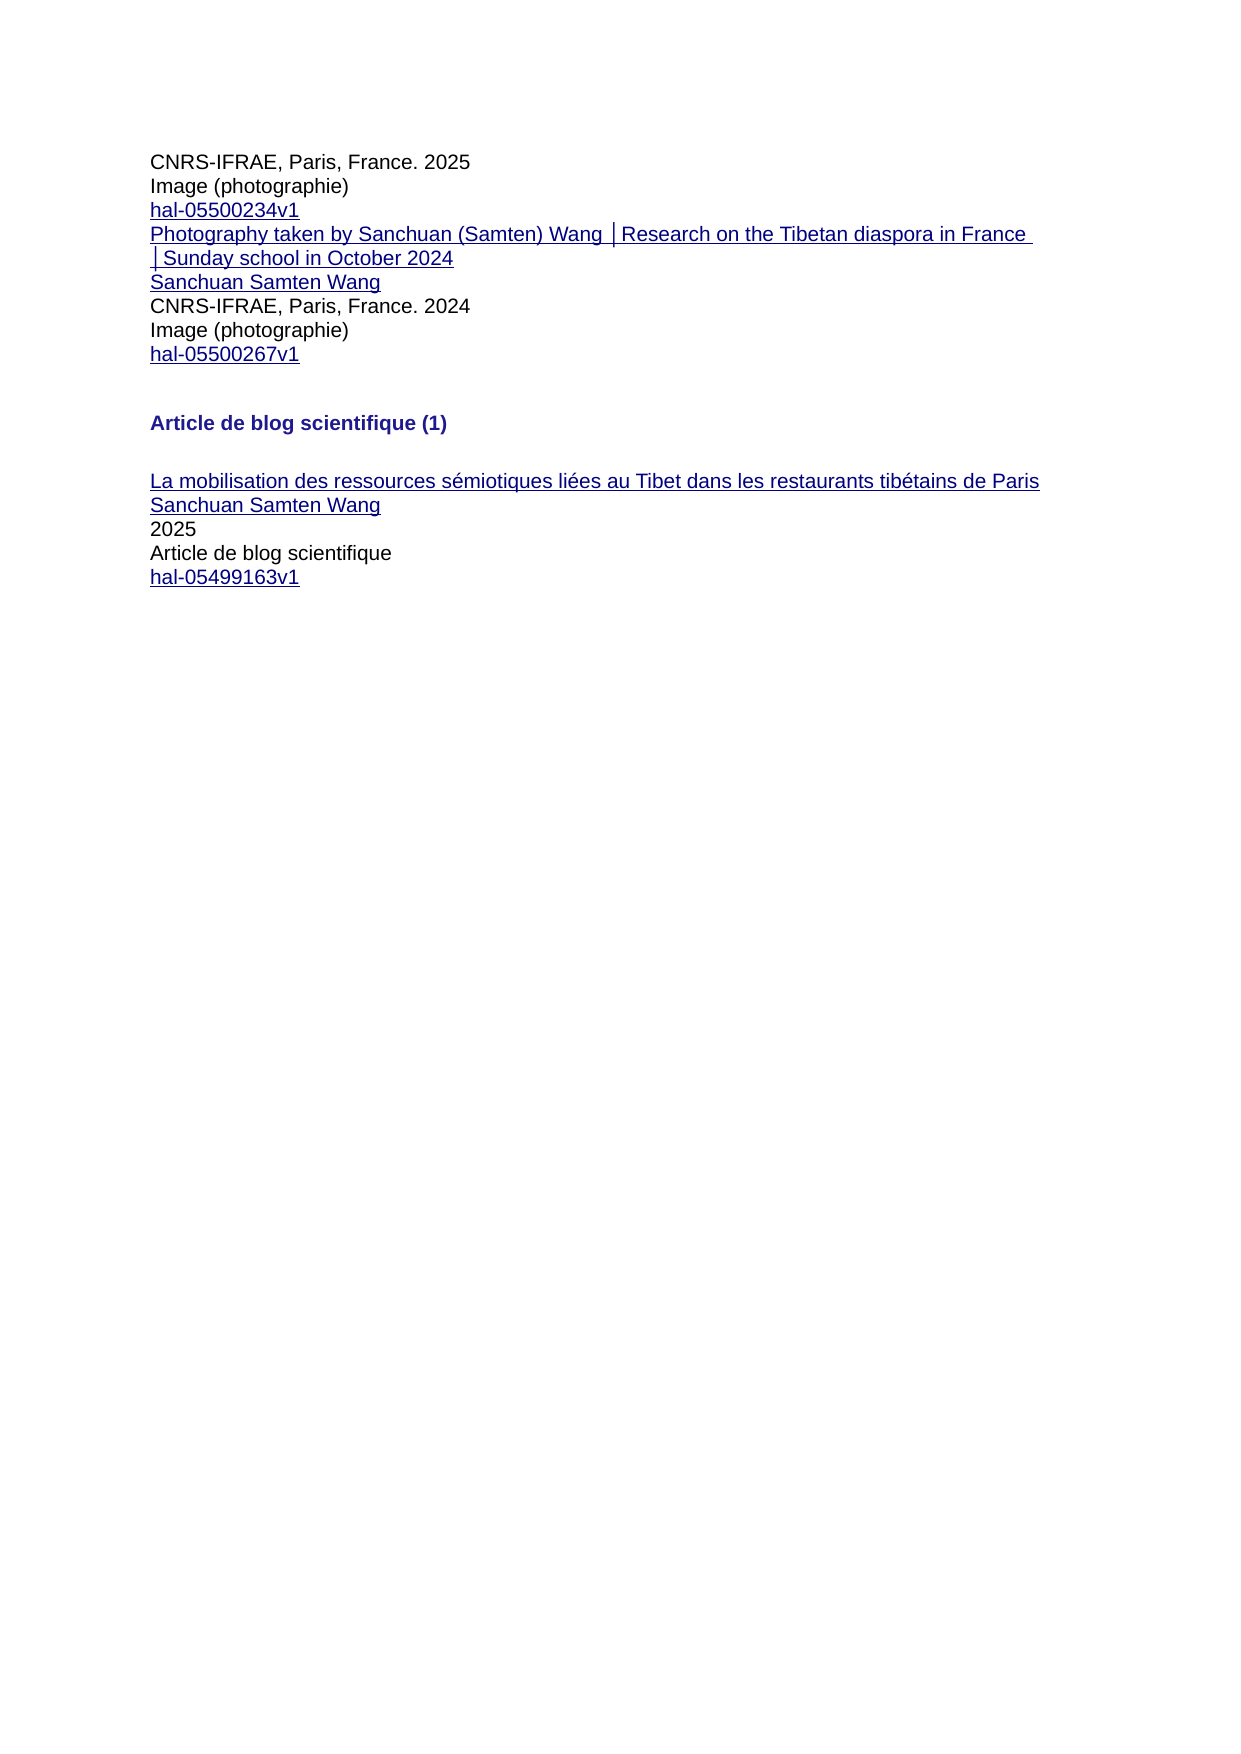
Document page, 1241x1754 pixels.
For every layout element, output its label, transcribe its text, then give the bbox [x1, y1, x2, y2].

table_header La mobilisation des ressources sémiotiques liées au Tibet dans les restaurants tibétains de Paris Sanchuan Samten Wang 2025 Article de blog scientifique hal-05499163v1 [150, 469, 1090, 588]
table_cell CNRS-IFRAE, Paris, France. 2025 Image (photographie) hal-05500234v1 [150, 150, 1090, 222]
subtitle Article de blog scientifique (1) [150, 410, 1090, 434]
table_cell Photography taken by Sanchuan (Samten) Wang │Research on the Tibetan diaspora in France │Sunday school in October 2024 Sanchuan Samten Wang CNRS-IFRAE, Paris, France. 2024 Image (photographie) hal-05500267v1 [150, 222, 1090, 366]
